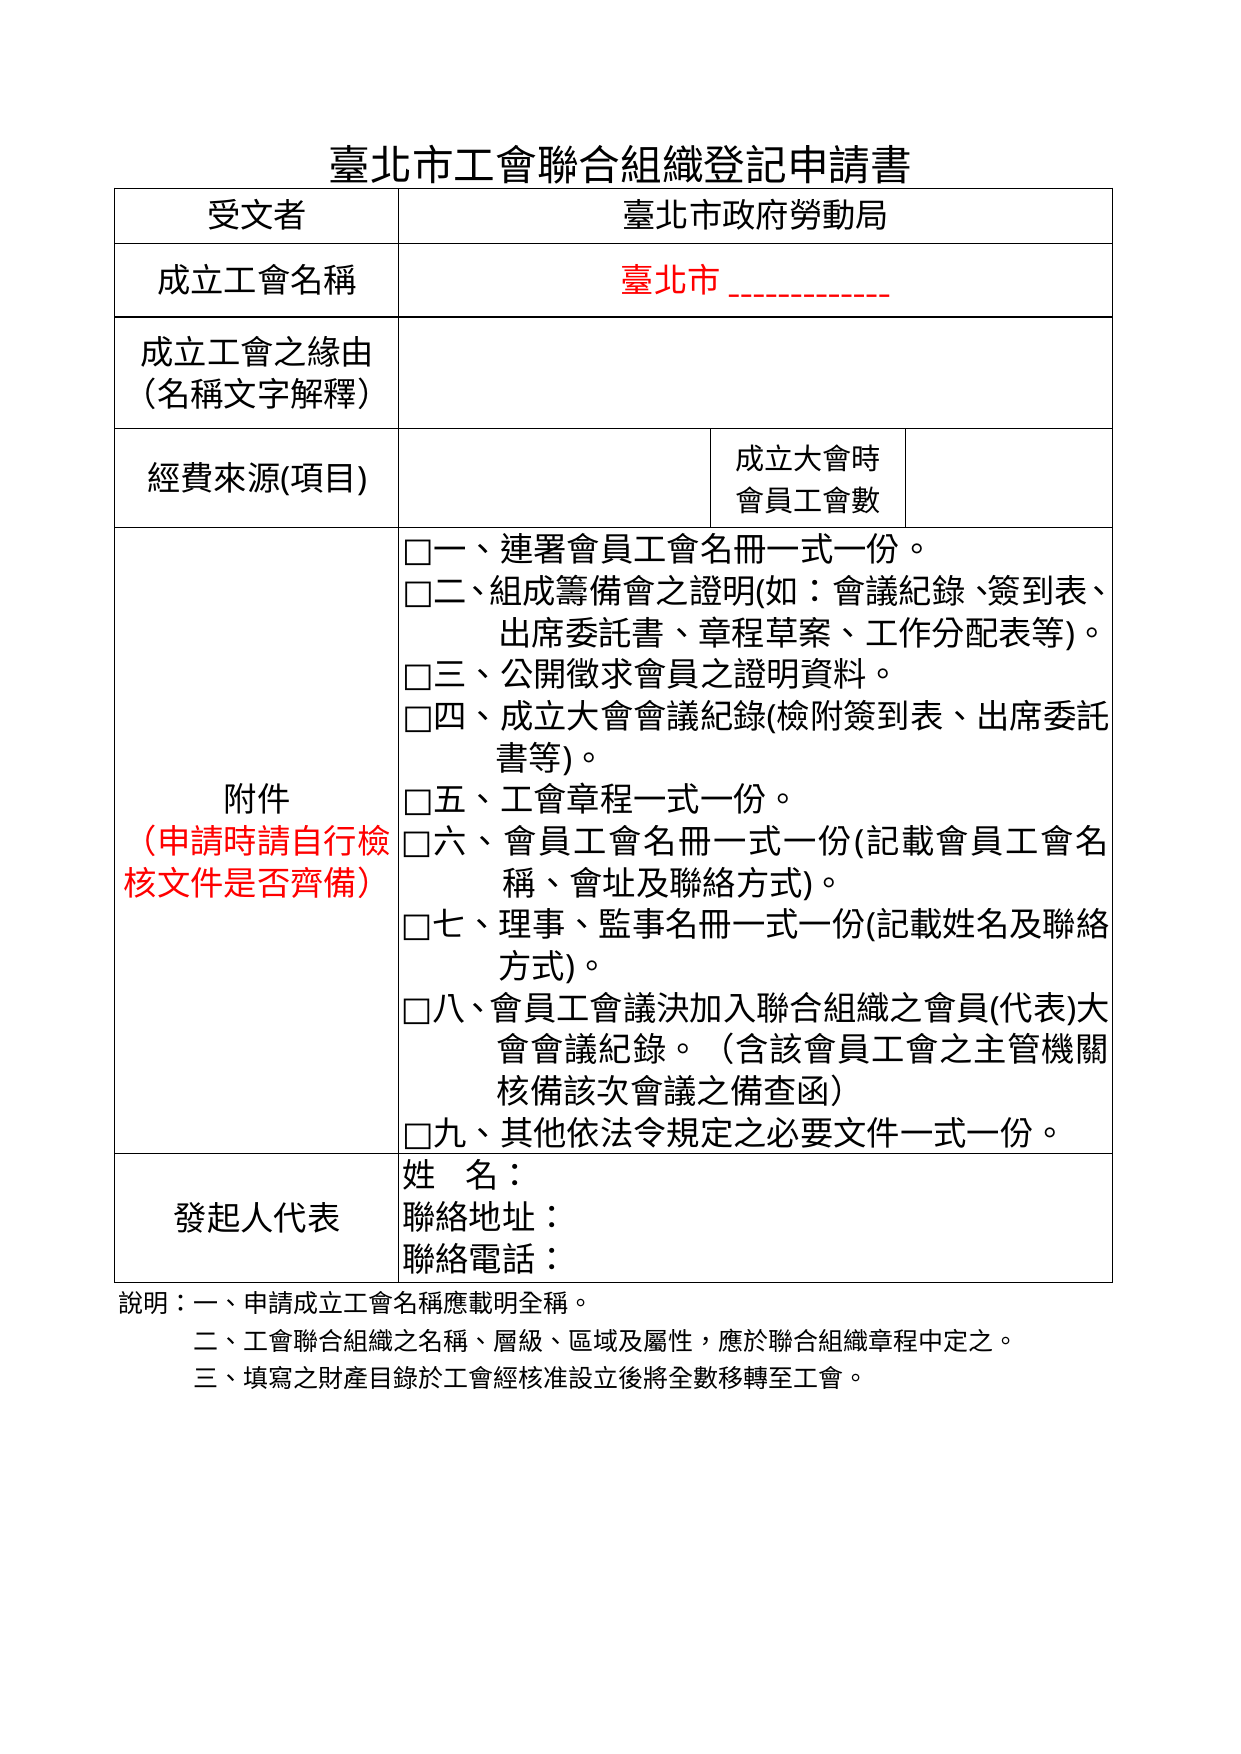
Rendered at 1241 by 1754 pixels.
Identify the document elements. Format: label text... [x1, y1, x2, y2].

table_cell [399, 318, 1112, 428]
table_cell □一、連署會員工會名冊一式一份。 □二、組成籌備會之證明(如：會議紀錄、簽到表、出席委託書、章程草案、工作分配表等)。 □三、公開徵求會員之證明資料。 □四、成立大會會議紀錄(檢附簽到表、出席委託書等)。 □五、工會章程一式一份。 □六、會員工會名冊一式一份(記載會員工會名稱、會址及聯絡方式)。 □七、理事、監事名冊一式一份(記載姓名及聯絡方式)。 □八、會員工會議決加入聯合組織之會員(代表)大會會議紀錄。（含該會員工會之主管機關核備該次會議之備查函） □九、其他依法令規定之必要文件一式一份。 [399, 528, 1112, 1153]
table_cell [399, 429, 710, 527]
table_header 受文者 [115, 189, 398, 242]
text 說明：一、申請成立工會名稱應載明全稱。 [118, 1283, 1122, 1320]
table_cell 經費來源(項目) [115, 429, 398, 527]
table_header 臺北市政府勞動局 [399, 189, 1112, 242]
table_cell 成立工會名稱 [115, 244, 398, 316]
text 三、填寫之財產目錄於工會經核准設立後將全數移轉至工會。 [118, 1358, 1122, 1395]
table_cell 姓 名： 聯絡地址： 聯絡電話： [399, 1154, 1112, 1282]
table_cell 附件 （申請時請自行檢核文件是否齊備） [115, 528, 398, 1153]
text 二、工會聯合組織之名稱、層級、區域及屬性，應於聯合組織章程中定之。 [118, 1320, 1122, 1358]
table_cell 臺北市ˍˍˍˍˍˍˍˍˍˍˍˍˍ [399, 244, 1112, 316]
table_cell 成立大會時 會員工會數 [711, 429, 905, 527]
table_cell 發起人代表 [115, 1154, 398, 1282]
text 臺北市工會聯合組織登記申請書 [118, 150, 1122, 187]
table_cell [906, 429, 1112, 527]
table_cell 成立工會之緣由 （名稱文字解釋） [115, 318, 398, 428]
